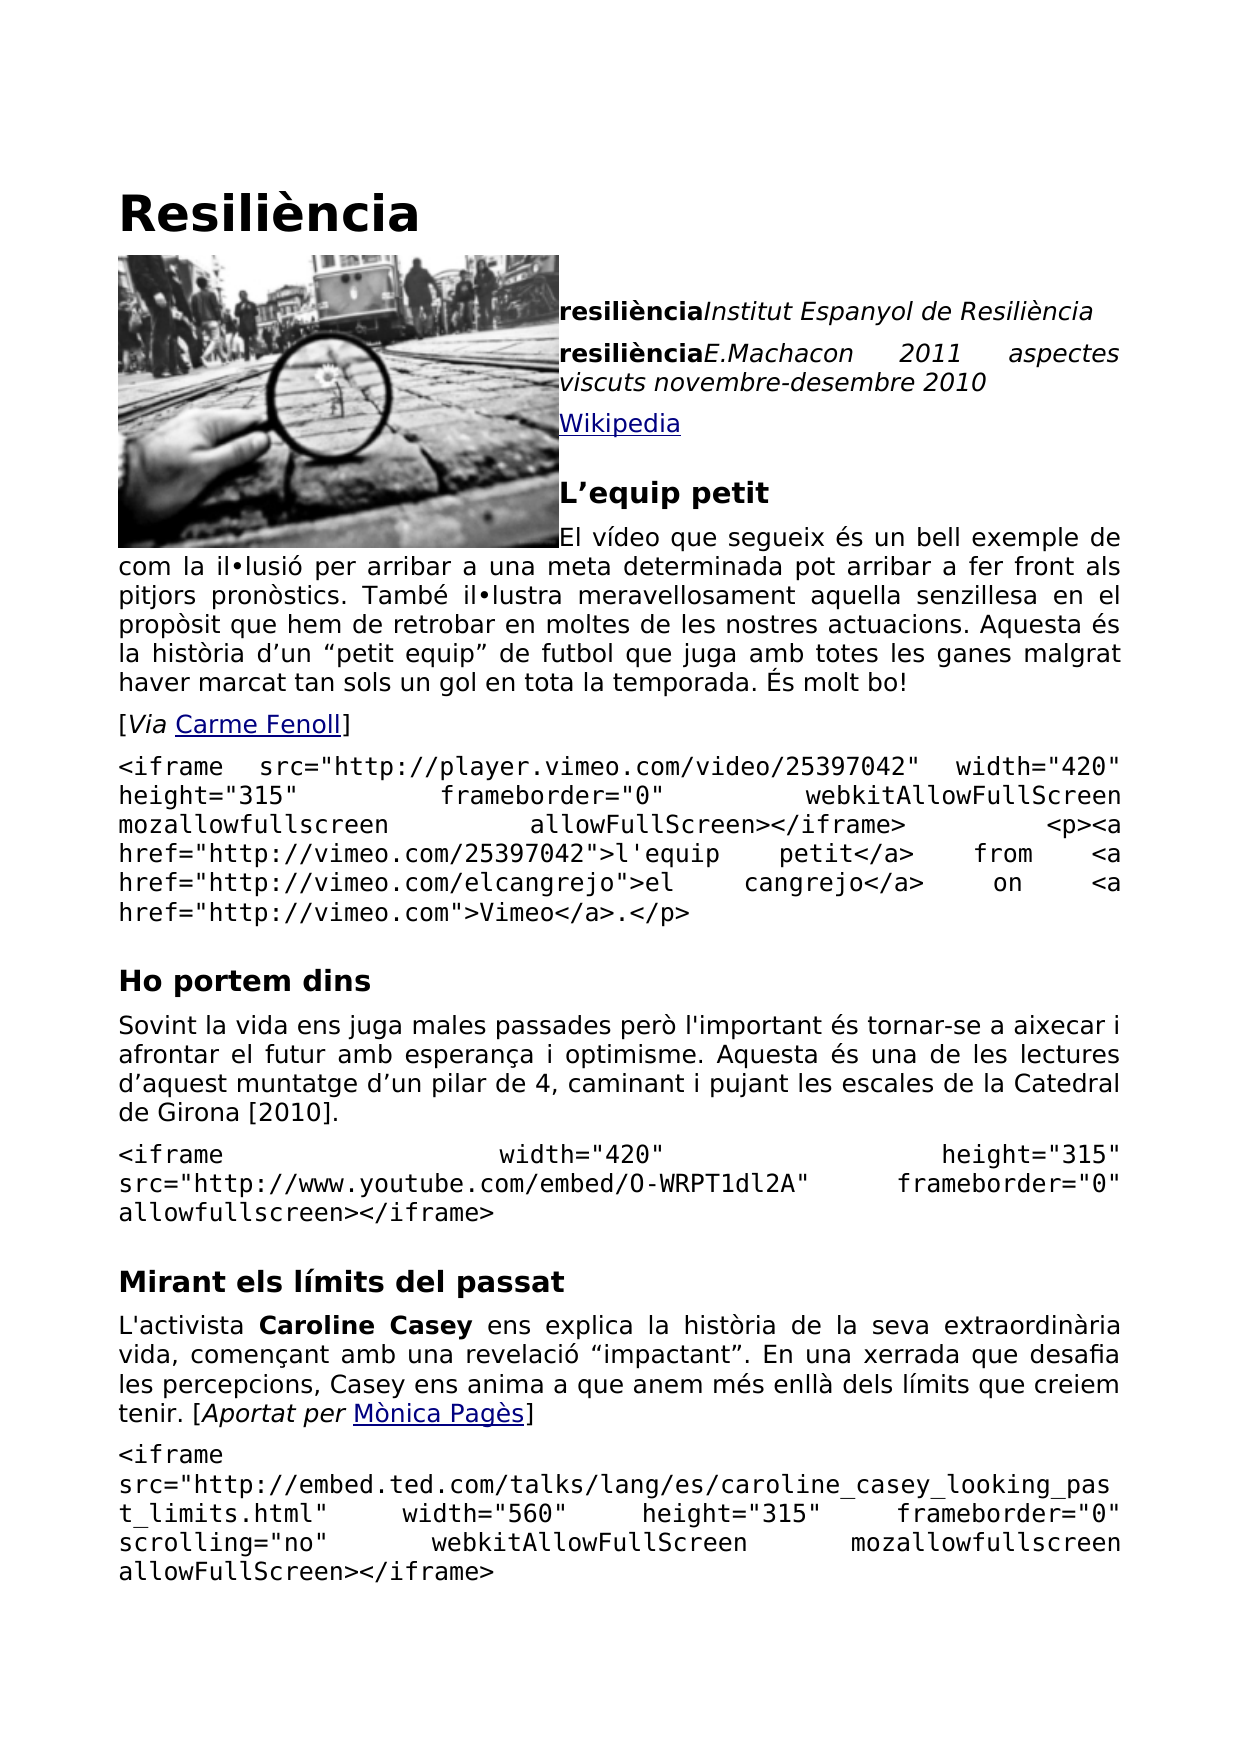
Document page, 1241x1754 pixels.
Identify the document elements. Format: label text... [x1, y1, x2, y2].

text [Via Carme Fenoll] [118, 710, 1122, 739]
text El vídeo que segueix és un bell exemple de com la il•lusió per arribar a una meta determinada pot arribar a fer front als pitjors pronòstics. També il•lustra meravellosament aquella senzillesa en el propòsit que hem de retrobar en moltes de les nostres actuacions. Aquesta és la història d’un “petit equip” de futbol que juga amb totes les ganes malgrat haver marcat tan sols un gol en tota la temporada. És molt bo! [118, 523, 1122, 698]
subtitle L’equip petit [559, 476, 1122, 510]
text Wikipedia [559, 410, 1122, 439]
subtitle Mirant els límits del passat [118, 1265, 1122, 1299]
text <iframe src="http://player.vimeo.com/video/25397042" width="420" height="315" frameborder="0" webkitAllowFullScreen mozallowfullscreen allowFullScreen></iframe> <p><a href="http://vimeo.com/25397042">l'equip petit</a> from <a href="http://vimeo.com/elcangrejo">el cangrejo</a> on <a href="http://vimeo.com">Vimeo</a>.</p> [118, 752, 1122, 927]
text <iframe src="http://embed.ted.com/talks/lang/es/caroline_casey_looking_past_limits.html" width="560" height="315" frameborder="0" scrolling="no" webkitAllowFullScreen mozallowfullscreen allowFullScreen></iframe> [118, 1441, 1122, 1587]
subtitle Ho portem dins [118, 964, 1122, 998]
picture [118, 255, 559, 548]
text resiliènciaInstitut Espanyol de Resiliència [559, 297, 1122, 326]
text L'activista Caroline Casey ens explica la història de la seva extraordinària vida, començant amb una revelació “impactant”. En una xerrada que desafia les percepcions, Casey ens anima a que anem més enllà dels límits que creiem tenir. [Aportat per Mònica Pagès] [118, 1312, 1122, 1428]
text Sovint la vida ens juga males passades però l'important és tornar-se a aixecar i afrontar el futur amb esperança i optimisme. Aquesta és una de les lectures d’aquest muntatge d’un pilar de 4, caminant i pujant les escales de la Catedral de Girona [2010]. [118, 1011, 1122, 1128]
text resiliènciaE.Machacon 2011 aspectes viscuts novembre-desembre 2010 [559, 339, 1122, 397]
text <iframe width="420" height="315" src="http://www.youtube.com/embed/O-WRPT1dl2A" frameborder="0" allowfullscreen></iframe> [118, 1140, 1122, 1228]
subtitle Resiliència [118, 185, 1122, 243]
